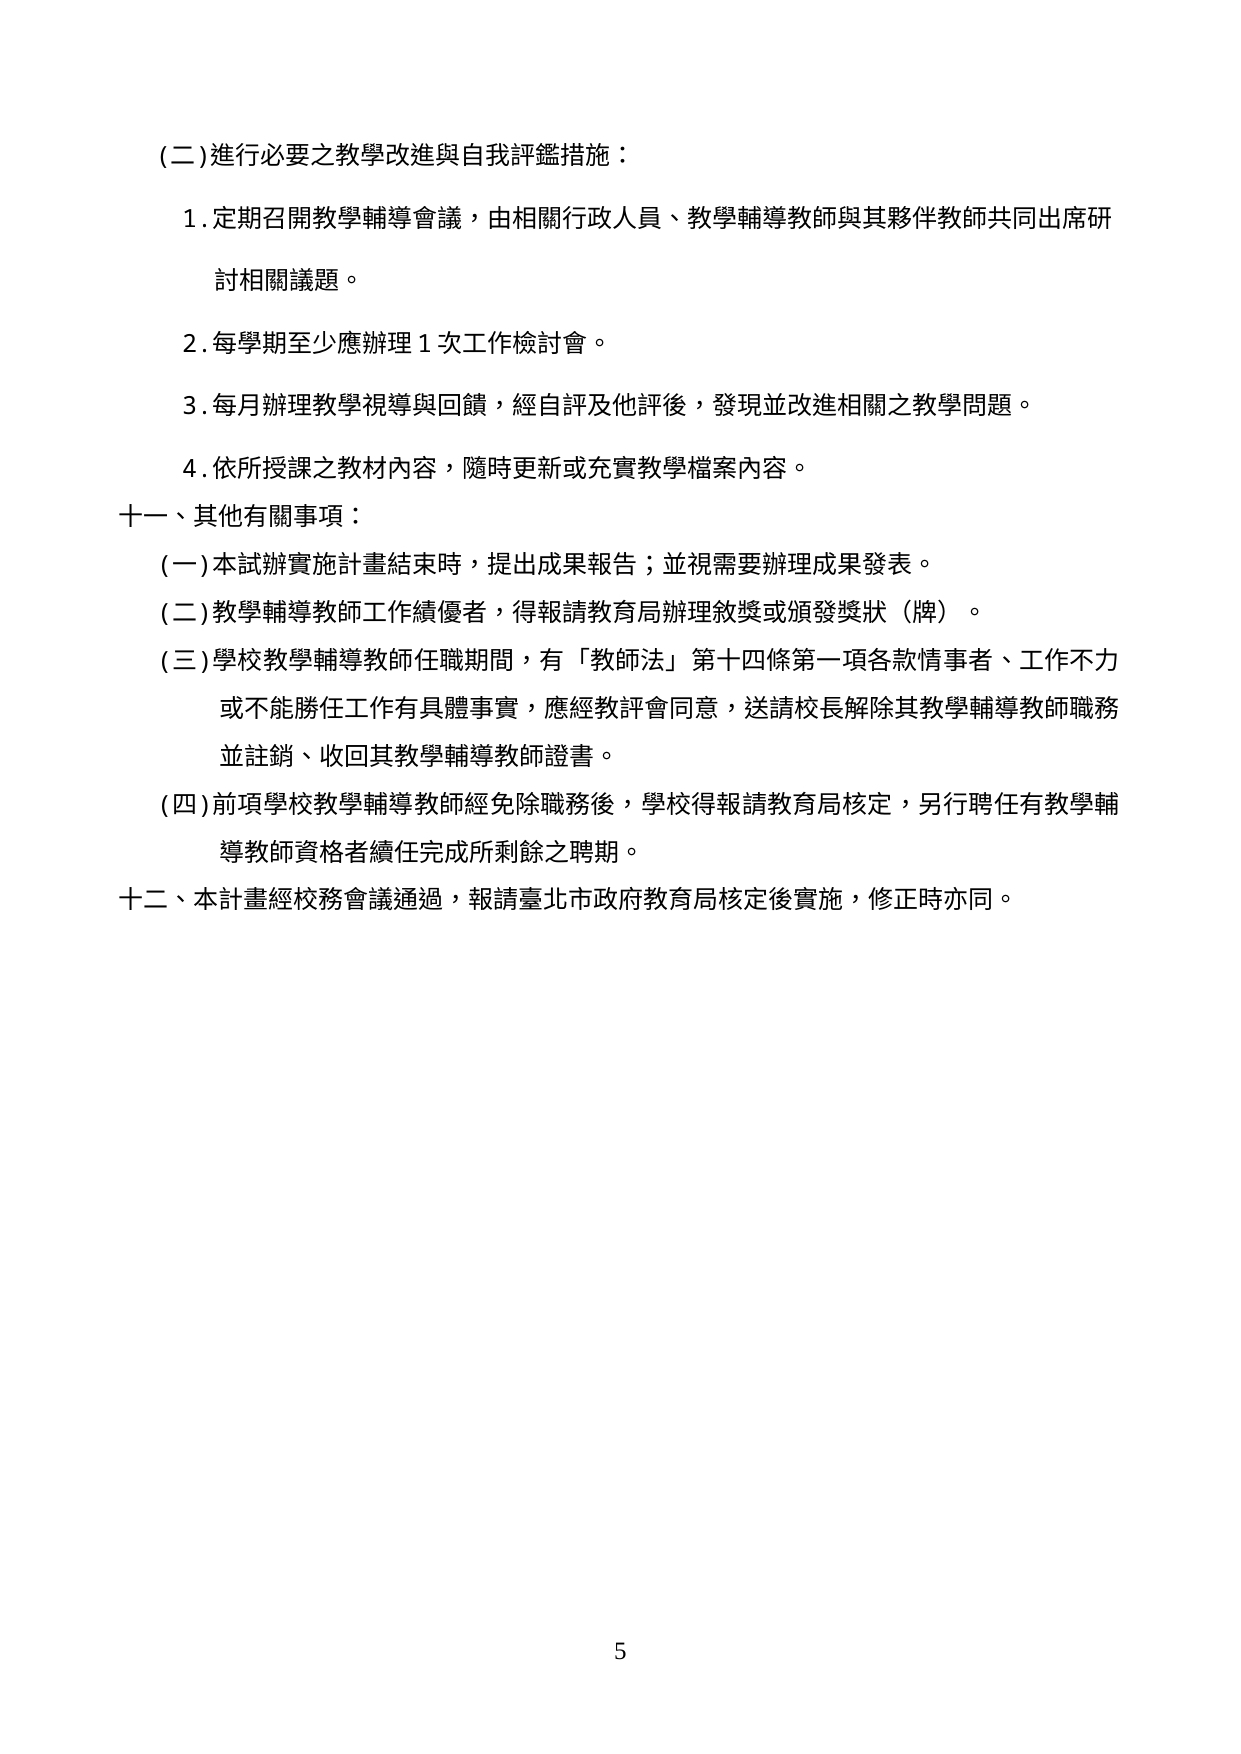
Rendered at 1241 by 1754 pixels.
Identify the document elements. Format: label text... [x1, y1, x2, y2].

text (一)本試辦實施計畫結束時，提出成果報告；並視需要辦理成果發表。 [157, 535, 1122, 583]
text 1.定期召開教學輔導會議，由相關行政人員、教學輔導教師與其夥伴教師共同出席研討相關議題。 [182, 175, 1122, 300]
text 2.每學期至少應辦理1次工作檢討會。 [182, 300, 1122, 362]
text (四)前項學校教學輔導教師經免除職務後，學校得報請教育局核定，另行聘任有教學輔導教師資格者續任完成所剩餘之聘期。 [157, 775, 1122, 871]
text (三)學校教學輔導教師任職期間，有「教師法」第十四條第一項各款情事者、工作不力或不能勝任工作有具體事實，應經教評會同意，送請校長解除其教學輔導教師職務並註銷、收回其教學輔導教師證書。 [157, 631, 1122, 775]
text 3.每月辦理教學視導與回饋，經自評及他評後，發現並改進相關之教學問題。 [182, 362, 1122, 425]
text 十一、其他有關事項： [118, 487, 1122, 535]
text 4.依所授課之教材內容，隨時更新或充實教學檔案內容。 [182, 425, 1122, 487]
text (二)進行必要之教學改進與自我評鑑措施： [156, 112, 1122, 175]
text 十二、本計畫經校務會議通過，報請臺北市政府教育局核定後實施，修正時亦同。 [118, 871, 1122, 918]
text (二)教學輔導教師工作績優者，得報請教育局辦理敘獎或頒發獎狀（牌）。 [157, 583, 1122, 631]
